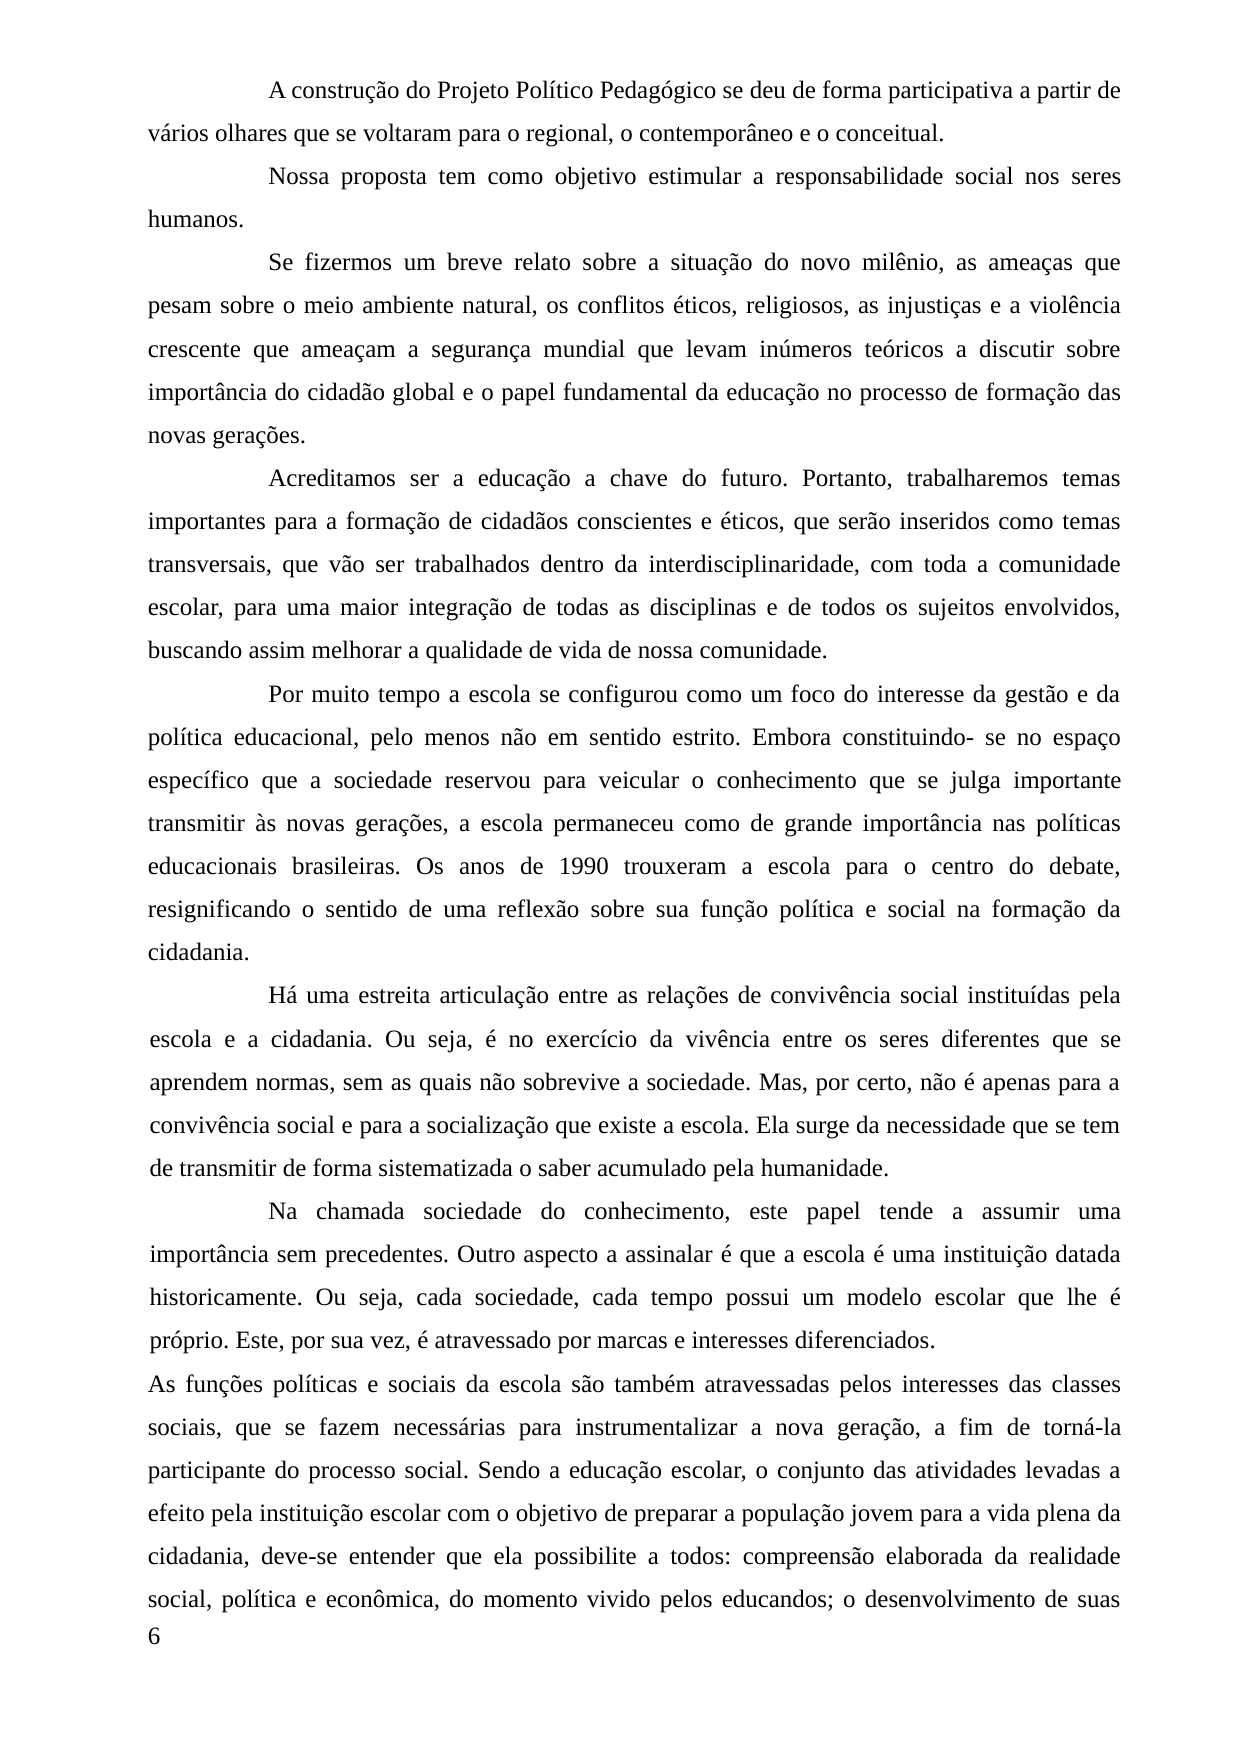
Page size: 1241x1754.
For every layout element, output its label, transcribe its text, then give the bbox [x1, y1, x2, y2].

text Na chamada sociedade do conhecimento, este papel tende a assumir uma importância sem precedentes. Outro aspecto a assinalar é que a escola é uma instituição datada historicamente. Ou seja, cada sociedade, cada tempo possui um modelo escolar que lhe é próprio. Este, por sua vez, é atravessado por marcas e interesses diferenciados. [149, 1196, 1122, 1354]
text Há uma estreita articulação entre as relações de convivência social instituídas pela escola e a cidadania. Ou seja, é no exercício da vivência entre os seres diferentes que se aprendem normas, sem as quais não sobrevive a sociedade. Mas, por certo, não é apenas para a convivência social e para a socialização que existe a escola. Ela surge da necessidade que se tem de transmitir de forma sistematizada o saber acumulado pela humanidade. [149, 981, 1122, 1182]
text Se fizermos um breve relato sobre a situação do novo milênio, as ameaças que pesam sobre o meio ambiente natural, os conflitos éticos, religiosos, as injustiças e a violência crescente que ameaçam a segurança mundial que levam inúmeros teóricos a discutir sobre importância do cidadão global e o papel fundamental da educação no processo de formação das novas gerações. [148, 247, 1122, 449]
text As funções políticas e sociais da escola são também atravessadas pelos interesses das classes sociais, que se fazem necessárias para instrumentalizar a nova geração, a fim de torná-la participante do processo social. Sendo a educação escolar, o conjunto das atividades levadas a efeito pela instituição escolar com o objetivo de preparar a população jovem para a vida plena da cidadania, deve-se entender que ela possibilite a todos: compreensão elaborada da realidade social, política e econômica, do momento vivido pelos educandos; o desenvolvimento de suas [148, 1369, 1122, 1613]
text A construção do Projeto Político Pedagógico se deu de forma participativa a partir de vários olhares que se voltaram para o regional, o contemporâneo e o conceitual. [148, 75, 1122, 147]
text Por muito tempo a escola se configurou como um foco do interesse da gestão e da política educacional, pelo menos não em sentido estrito. Embora constituindo- se no espaço específico que a sociedade reservou para veicular o conhecimento que se julga importante transmitir às novas gerações, a escola permaneceu como de grande importância nas políticas educacionais brasileiras. Os anos de 1990 trouxeram a escola para o centro do debate, resignificando o sentido de uma reflexão sobre sua função política e social na formação da cidadania. [148, 679, 1122, 966]
text Acreditamos ser a educação a chave do futuro. Portanto, trabalharemos temas importantes para a formação de cidadãos conscientes e éticos, que serão inseridos como temas transversais, que vão ser trabalhados dentro da interdisciplinaridade, com toda a comunidade escolar, para uma maior integração de todas as disciplinas e de todos os sujeitos envolvidos, buscando assim melhorar a qualidade de vida de nossa comunidade. [148, 463, 1122, 664]
text Nossa proposta tem como objetivo estimular a responsabilidade social nos seres humanos. [148, 161, 1122, 233]
